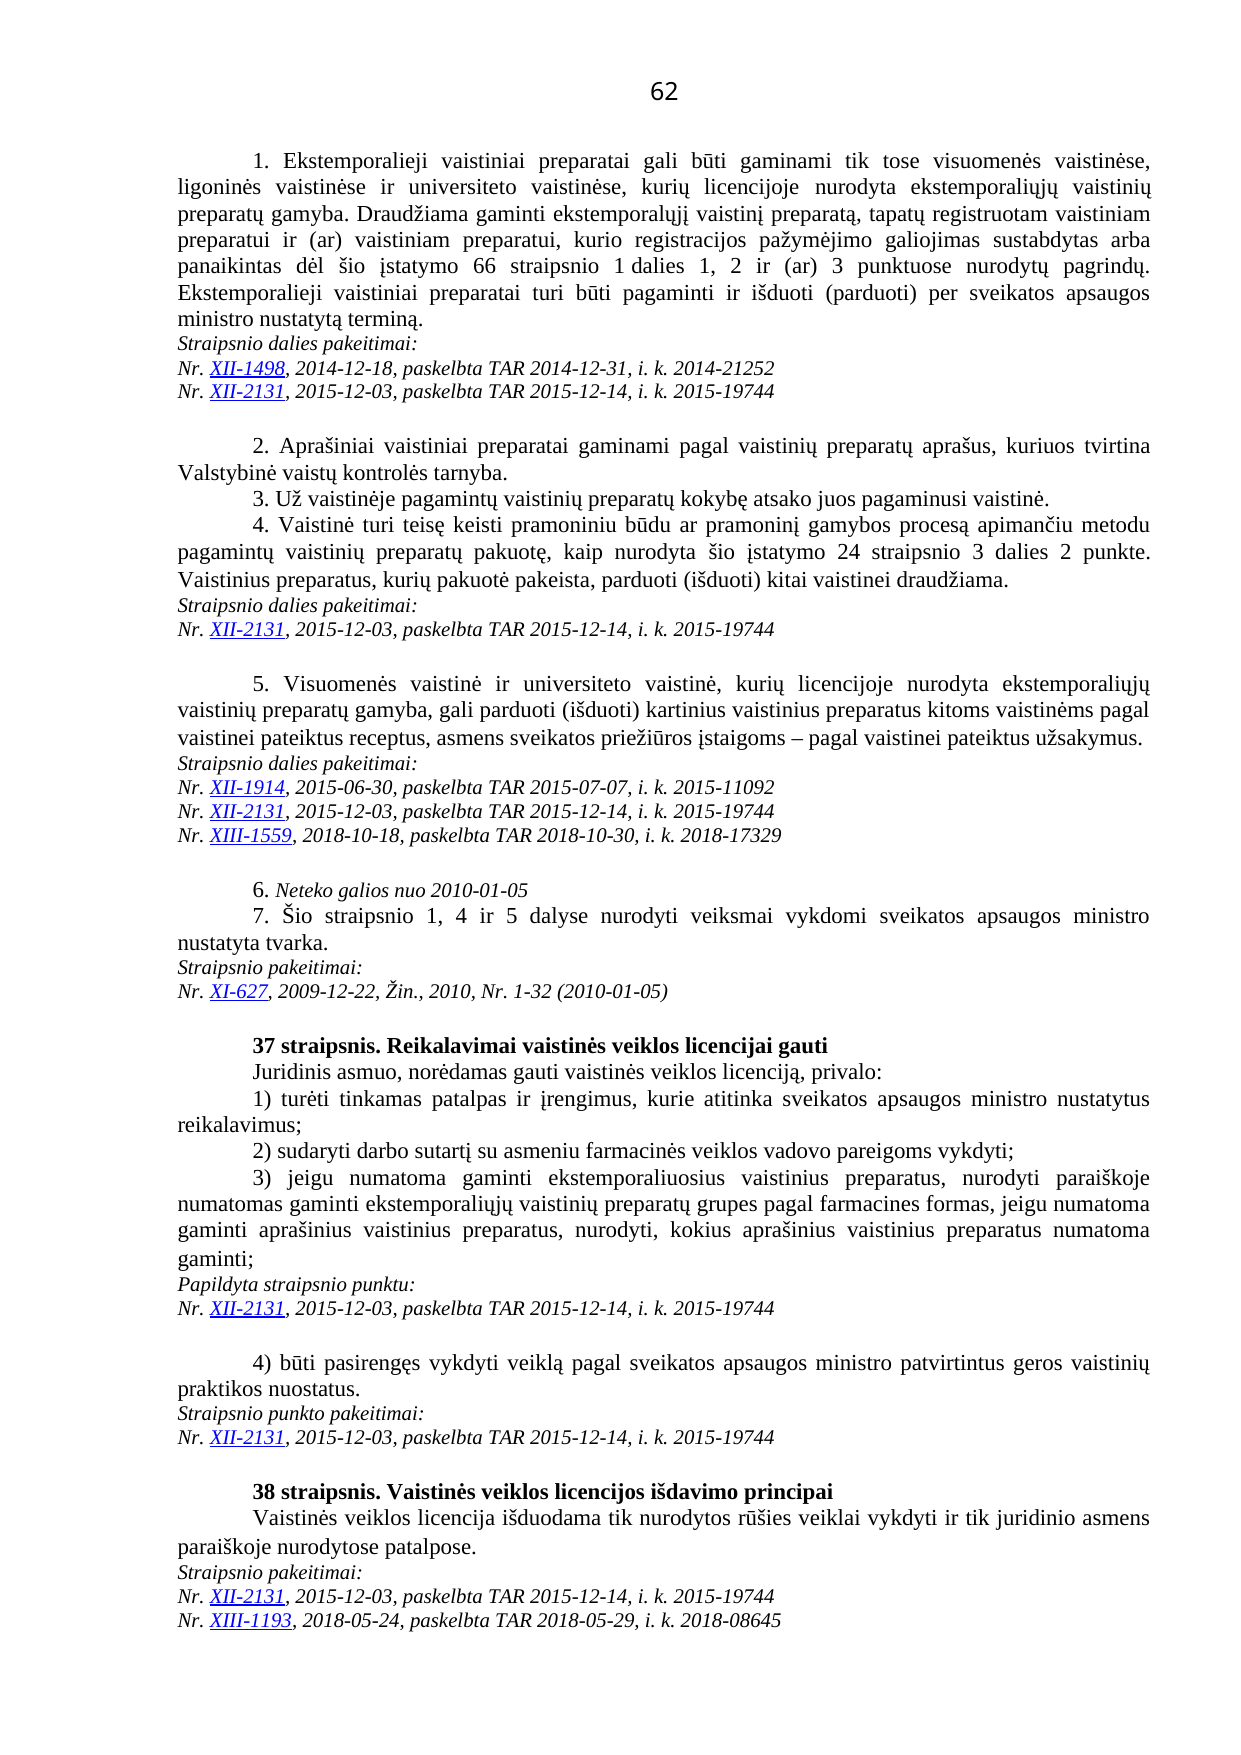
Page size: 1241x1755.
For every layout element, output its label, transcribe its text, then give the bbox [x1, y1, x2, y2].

text 4) būti pasirengęs vykdyti veiklą pagal sveikatos apsaugos ministro patvirtintus geros vaistinių praktikos nuostatus. [177, 1348, 1152, 1401]
text Juridinis asmuo, norėdamas gauti vaistinės veiklos licenciją, privalo: [177, 1058, 1152, 1085]
text Straipsnio punkto pakeitimai: [177, 1401, 1152, 1425]
text Straipsnio dalies pakeitimai: [177, 331, 1152, 355]
text Nr. XII-1498, 2014-12-18, paskelbta TAR 2014-12-31, i. k. 2014-21252 [177, 355, 1152, 379]
text Nr. XII-2131, 2015-12-03, paskelbta TAR 2015-12-14, i. k. 2015-19744 [177, 1425, 1152, 1449]
text 38 straipsnis. Vaistinės veiklos licencijos išdavimo principai [177, 1478, 1152, 1504]
text Nr. XII-2131, 2015-12-03, paskelbta TAR 2015-12-14, i. k. 2015-19744 [177, 617, 1152, 641]
text Papildyta straipsnio punktu: [177, 1272, 1152, 1296]
text Nr. XII-1914, 2015-06-30, paskelbta TAR 2015-07-07, i. k. 2015-11092 [177, 775, 1152, 799]
text Nr. XIII-1193, 2018-05-24, paskelbta TAR 2018-05-29, i. k. 2018-08645 [177, 1608, 1152, 1632]
text Nr. XII-2131, 2015-12-03, paskelbta TAR 2015-12-14, i. k. 2015-19744 [177, 379, 1152, 403]
text 2. Aprašiniai vaistiniai preparatai gaminami pagal vaistinių preparatų aprašus, kuriuos tvirtina Valstybinė vaistų kontrolės tarnyba. [177, 432, 1152, 485]
text 5. Visuomenės vaistinė ir universiteto vaistinė, kurių licencijoje nurodyta ekstemporaliųjų vaistinių preparatų gamyba, gali parduoti (išduoti) kartinius vaistinius preparatus kitoms vaistinėms pagal vaistinei pateiktus receptus, asmens sveikatos priežiūros įstaigoms – pagal vaistinei pateiktus užsakymus. [177, 670, 1152, 751]
text 3. Už vaistinėje pagamintų vaistinių preparatų kokybę atsako juos pagaminusi vaistinė. [177, 485, 1152, 511]
text Nr. XII-2131, 2015-12-03, paskelbta TAR 2015-12-14, i. k. 2015-19744 [177, 799, 1152, 823]
text 1) turėti tinkamas patalpas ir įrengimus, kurie atitinka sveikatos apsaugos ministro nustatytus reikalavimus; [177, 1085, 1152, 1137]
text Vaistinės veiklos licencija išduodama tik nurodytos rūšies veiklai vykdyti ir tik juridinio asmens paraiškoje nurodytose patalpose. [177, 1504, 1152, 1559]
text 1. Ekstemporalieji vaistiniai preparatai gali būti gaminami tik tose visuomenės vaistinėse, ligoninės vaistinėse ir universiteto vaistinėse, kurių licencijoje nurodyta ekstemporaliųjų vaistinių preparatų gamyba. Draudžiama gaminti ekstemporalųjį vaistinį preparatą, tapatų registruotam vaistiniam preparatui ir (ar) vaistiniam preparatui, kurio registracijos pažymėjimo galiojimas sustabdytas arba panaikintas dėl šio įstatymo 66 straipsnio 1 dalies 1, 2 ir (ar) 3 punktuose nurodytų pagrindų. Ekstemporalieji vaistiniai preparatai turi būti pagaminti ir išduoti (parduoti) per sveikatos apsaugos ministro nustatytą terminą. [177, 147, 1152, 331]
text 3) jeigu numatoma gaminti ekstemporaliuosius vaistinius preparatus, nurodyti paraiškoje numatomas gaminti ekstemporaliųjų vaistinių preparatų grupes pagal farmacines formas, jeigu numatoma gaminti aprašinius vaistinius preparatus, nurodyti, kokius aprašinius vaistinius preparatus numatoma gaminti; [177, 1164, 1152, 1272]
text Nr. XII-2131, 2015-12-03, paskelbta TAR 2015-12-14, i. k. 2015-19744 [177, 1584, 1152, 1608]
text Nr. XIII-1559, 2018-10-18, paskelbta TAR 2018-10-30, i. k. 2018-17329 [177, 823, 1152, 847]
text 6. Neteko galios nuo 2010-01-05 [177, 876, 1152, 902]
text 37 straipsnis. Reikalavimai vaistinės veiklos licencijai gauti [177, 1032, 1152, 1058]
text 2) sudaryti darbo sutartį su asmeniu farmacinės veiklos vadovo pareigoms vykdyti; [177, 1137, 1152, 1164]
text Straipsnio pakeitimai: [177, 1559, 1152, 1584]
text Straipsnio dalies pakeitimai: [177, 751, 1152, 775]
text Nr. XI-627, 2009-12-22, Žin., 2010, Nr. 1-32 (2010-01-05) [177, 979, 1152, 1003]
text Nr. XII-2131, 2015-12-03, paskelbta TAR 2015-12-14, i. k. 2015-19744 [177, 1296, 1152, 1320]
text Straipsnio dalies pakeitimai: [177, 593, 1152, 617]
text Straipsnio pakeitimai: [177, 955, 1152, 979]
text 4. Vaistinė turi teisę keisti pramoniniu būdu ar pramoninį gamybos procesą apimančiu metodu pagamintų vaistinių preparatų pakuotę, kaip nurodyta šio įstatymo 24 straipsnio 3 dalies 2 punkte. Vaistinius preparatus, kurių pakuotė pakeista, parduoti (išduoti) kitai vaistinei draudžiama. [177, 511, 1152, 593]
text 7. Šio straipsnio 1, 4 ir 5 dalyse nurodyti veiksmai vykdomi sveikatos apsaugos ministro nustatyta tvarka. [177, 902, 1152, 955]
